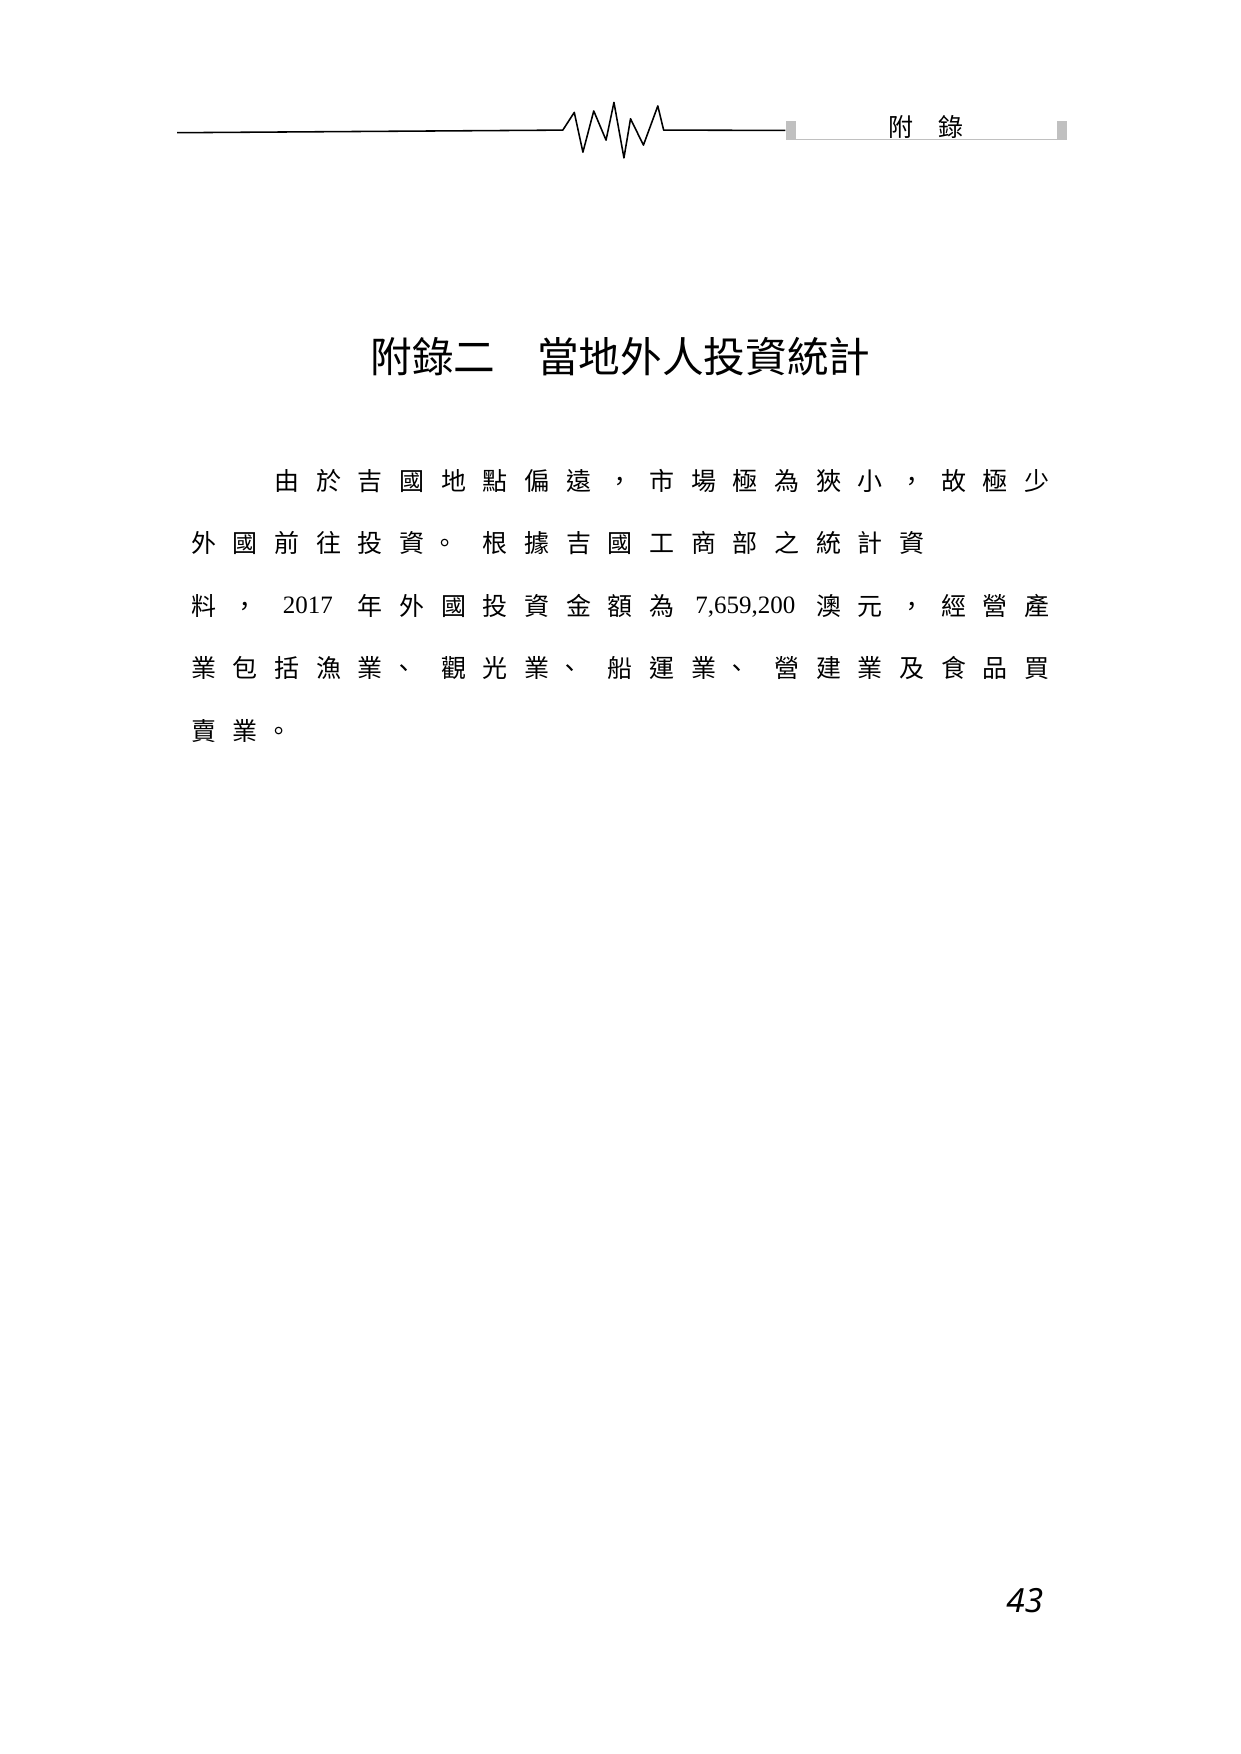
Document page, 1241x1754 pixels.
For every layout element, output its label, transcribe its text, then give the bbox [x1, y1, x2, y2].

text 附錄二 當地外人投資統計 [183, 313, 1058, 375]
text 由於吉國地點偏遠，市場極為狹小，故極少外國前往投資。根據吉國工商部之統計資料，2017年外國投資金額為7,659,200澳元，經營產業包括漁業、觀光業、船運業、營建業及食品買賣業。 [183, 438, 1058, 750]
